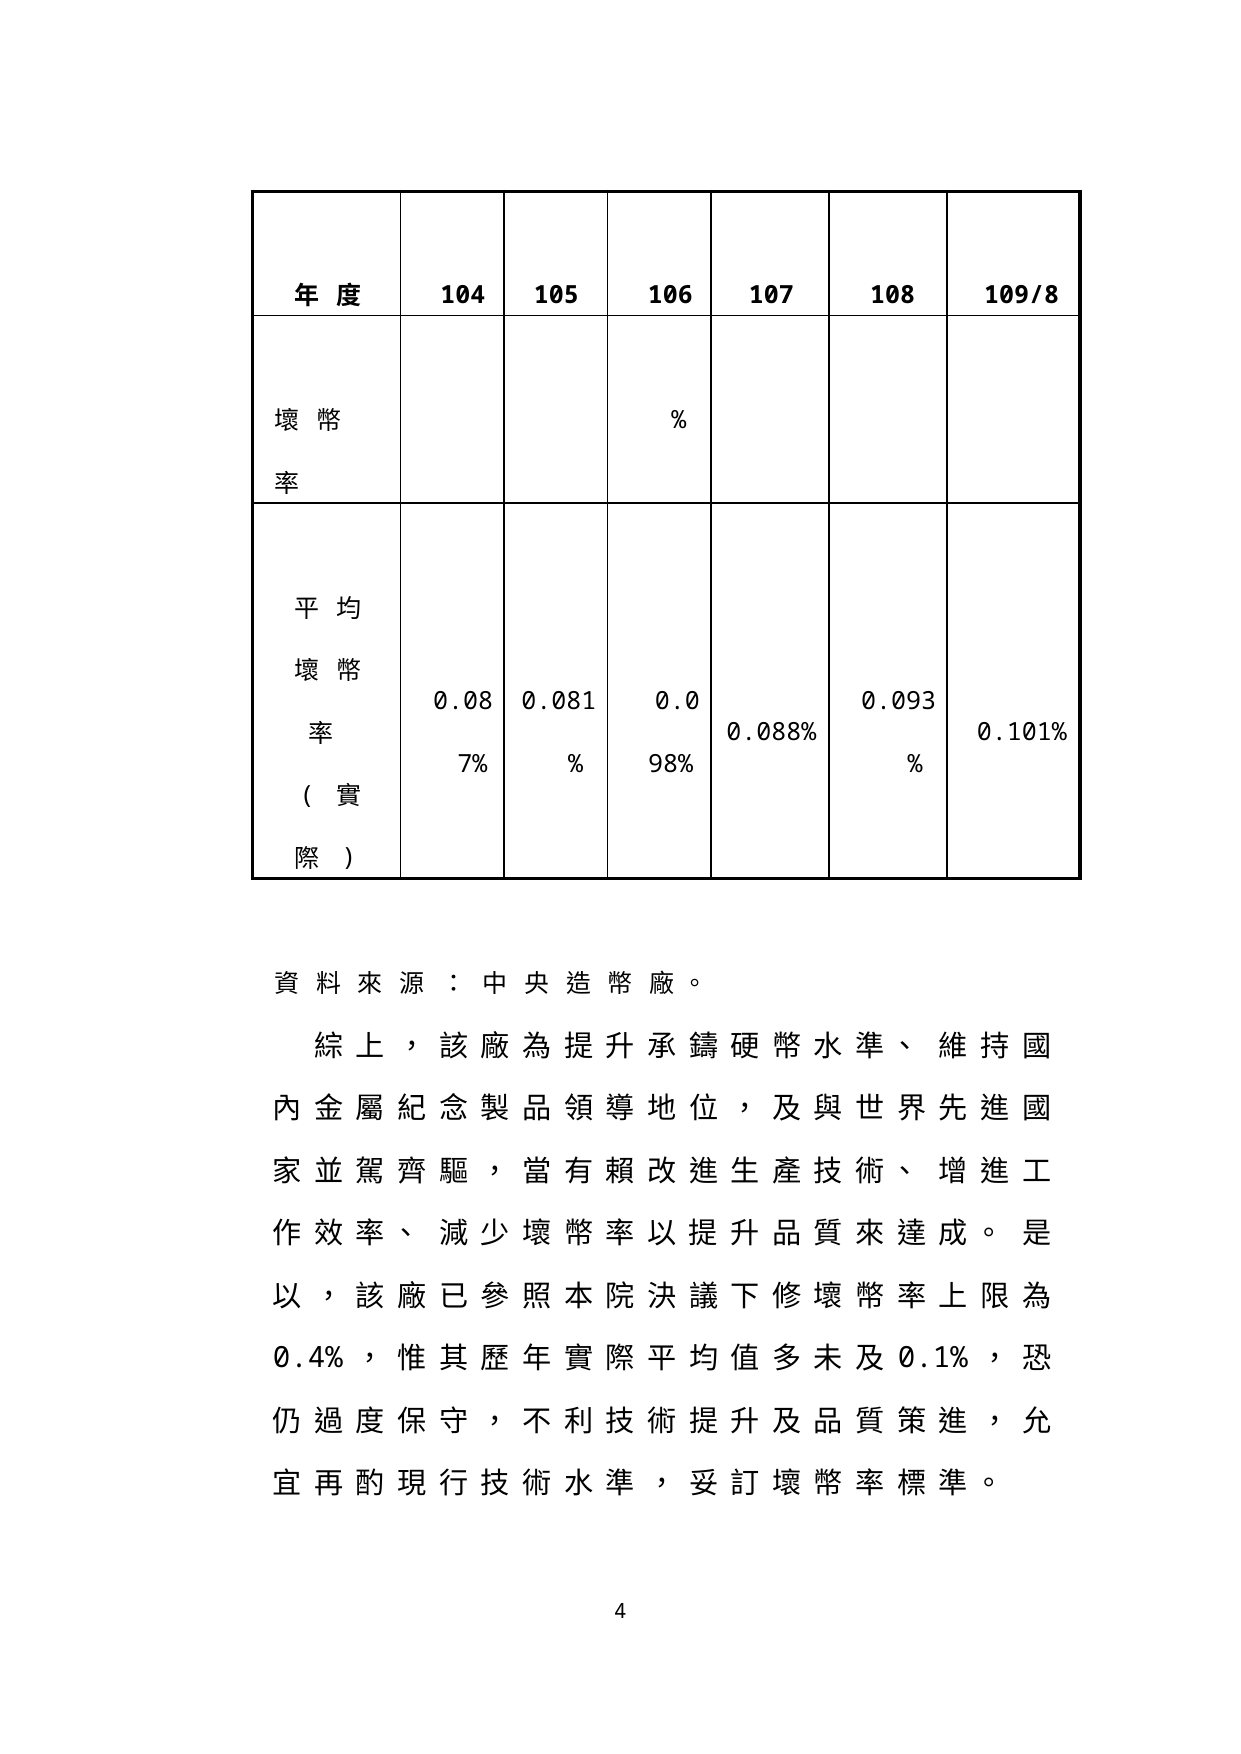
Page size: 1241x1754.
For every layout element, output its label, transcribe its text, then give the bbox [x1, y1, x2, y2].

table_cell [712, 316, 828, 502]
table_header 107 [712, 193, 828, 314]
table_header 106 [608, 193, 710, 314]
table_cell 0.098% [608, 504, 710, 877]
table_cell 0.088% [712, 504, 828, 877]
table_cell [505, 316, 607, 502]
table_cell 壞幣率 [254, 316, 400, 502]
text 綜上，該廠為提升承鑄硬幣水準、維持國內金屬紀念製品領導地位，及與世界先進國家並駕齊驅，當有賴改進生產技術、增進工作效率、減少壞幣率以提升品質來達成。是以，該廠已參照本院決議下修壞幣率上限為0.4%，惟其歷年實際平均值多未及0.1%，恐仍過度保守，不利技術提升及品質策進，允宜再酌現行技術水準，妥訂壞幣率標準。 [242, 1002, 1058, 1502]
table_header 105 [505, 193, 607, 314]
table_cell 0.093% [830, 504, 946, 877]
table_cell % [608, 316, 710, 502]
text 資料來源：中央造幣廠。 [242, 939, 1058, 1002]
table_cell [830, 316, 946, 502]
table_header 109/8 [948, 193, 1078, 314]
table_header 104 [401, 193, 503, 314]
table_cell [948, 316, 1078, 502]
table_header 108 [830, 193, 946, 314]
table_cell 0.101% [948, 504, 1078, 877]
table_cell 平均壞幣率(實際) [254, 504, 400, 877]
table_cell 0.087% [401, 504, 503, 877]
table_cell 0.081% [505, 504, 607, 877]
table_cell [401, 316, 503, 502]
table_header 年度 [254, 193, 400, 314]
